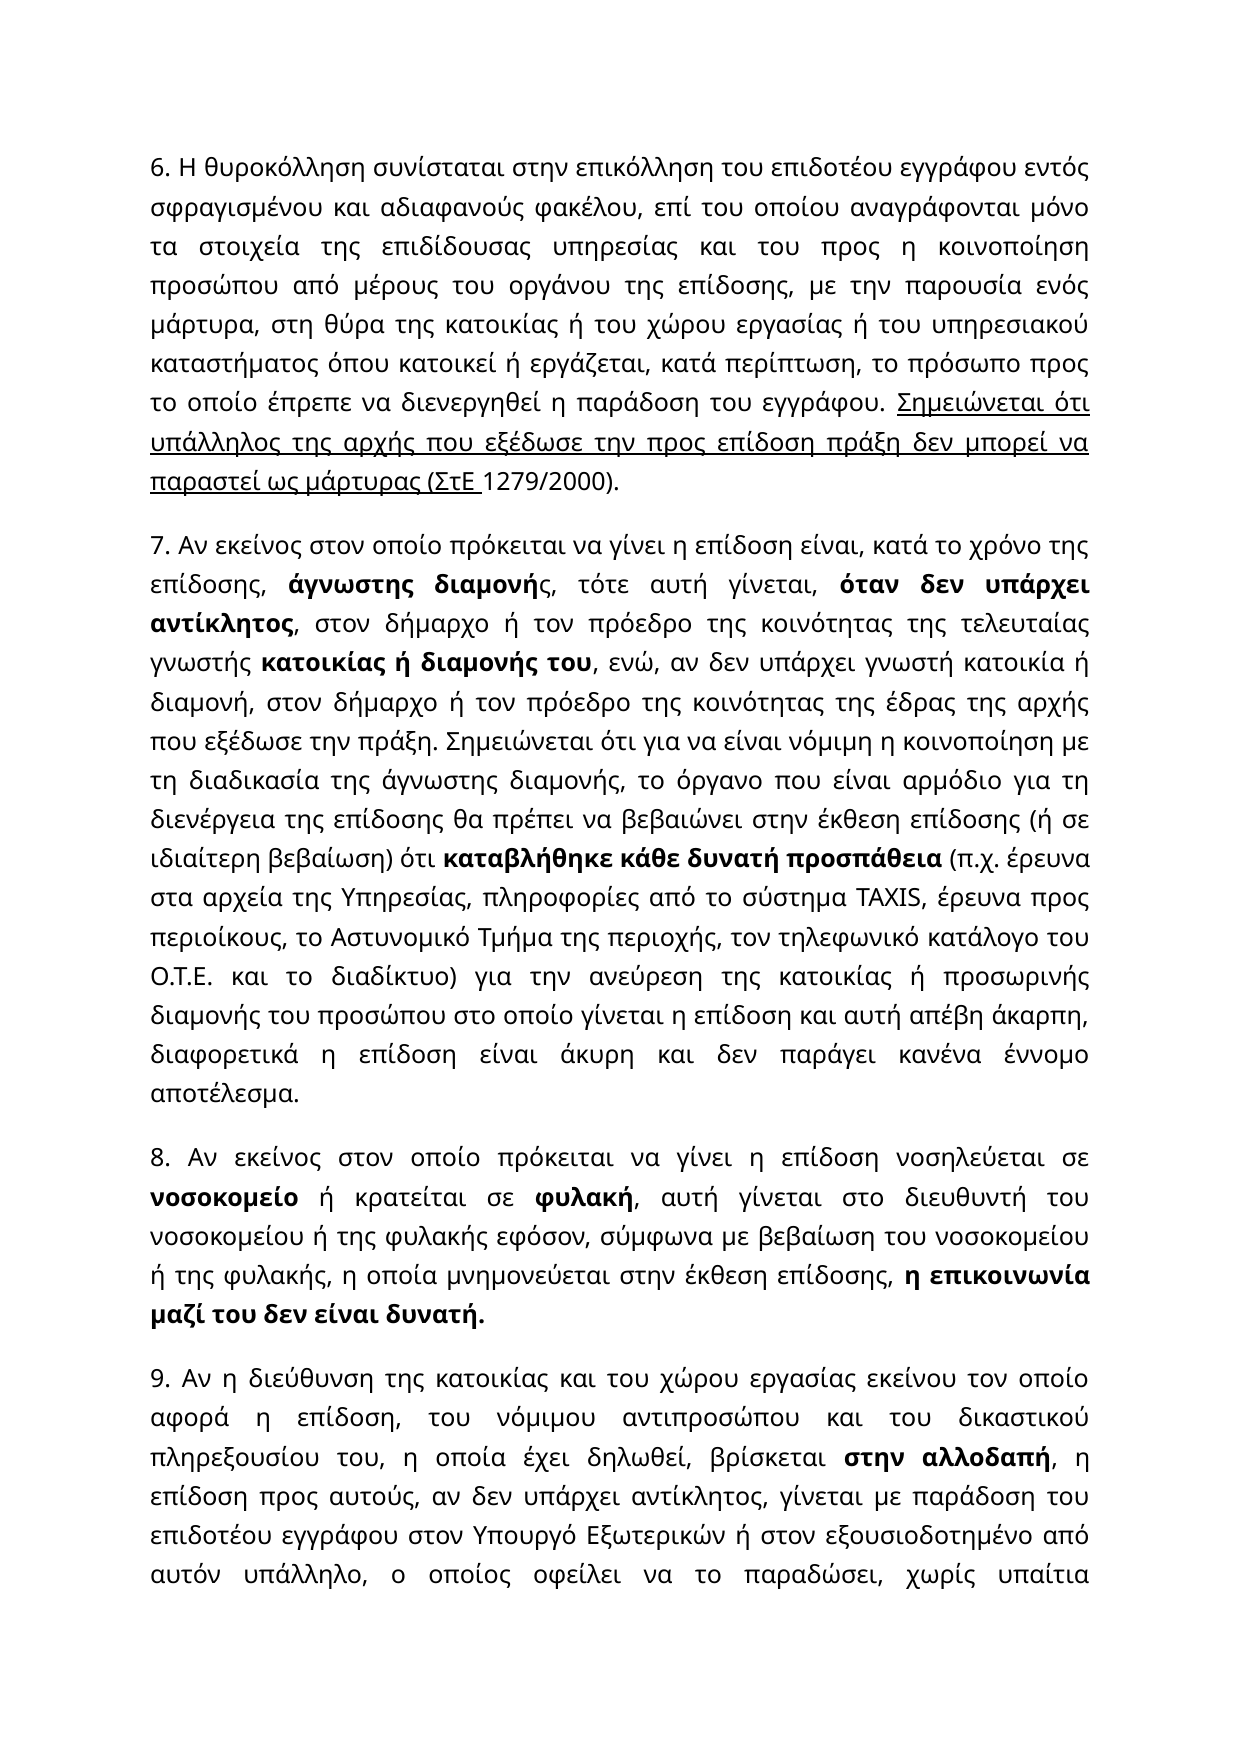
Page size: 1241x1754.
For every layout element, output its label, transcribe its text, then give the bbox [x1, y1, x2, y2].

text 9. Αν η διεύθυνση της κατοικίας και του χώρου εργασίας εκείνου τον οποίο αφορά η επίδοση, του νόμιμου αντιπροσώπου και του δικαστικού πληρεξουσίου του, η οποία έχει δηλωθεί, βρίσκεται στην αλλοδαπή, η επίδοση προς αυτούς, αν δεν υπάρχει αντίκλητος, γίνεται με παράδοση του επιδοτέου εγγράφου στον Υπουργό Εξωτερικών ή στον εξουσιοδοτημένο από αυτόν υπάλληλο, ο οποίος οφείλει να το παραδώσει, χωρίς υπαίτια [150, 1361, 1090, 1591]
text 6. Η θυροκόλληση συνίσταται στην επικόλληση του επιδοτέου εγγράφου εντός σφραγισμένου και αδιαφανούς φακέλου, επί του οποίου αναγράφονται μόνο τα στοιχεία της επιδίδουσας υπηρεσίας και του προς η κοινοποίηση προσώπου από μέρους του οργάνου της επίδοσης, με την παρουσία ενός μάρτυρα, στη θύρα της κατοικίας ή του χώρου εργασίας ή του υπηρεσιακού καταστήματος όπου κατοικεί ή εργάζεται, κατά περίπτωση, το πρόσωπο προς το οποίο έπρεπε να διενεργηθεί η παράδοση του εγγράφου. Σημειώνεται ότι υπάλληλος της αρχής που εξέδωσε την προς επίδοση πράξη δεν μπορεί να παραστεί ως μάρτυρας (ΣτΕ 1279/2000). [150, 150, 1090, 497]
text 7. Αν εκείνος στον οποίο πρόκειται να γίνει η επίδοση είναι, κατά το χρόνο της επίδοσης, άγνωστης διαμονής, τότε αυτή γίνεται, όταν δεν υπάρχει αντίκλητος, στον δήμαρχο ή τον πρόεδρο της κοινότητας της τελευταίας γνωστής κατοικίας ή διαμονής του, ενώ, αν δεν υπάρχει γνωστή κατοικία ή διαμονή, στον δήμαρχο ή τον πρόεδρο της κοινότητας της έδρας της αρχής που εξέδωσε την πράξη. Σημειώνεται ότι για να είναι νόμιμη η κοινοποίηση με τη διαδικασία της άγνωστης διαμονής, το όργανο που είναι αρμόδιο για τη διενέργεια της επίδοσης θα πρέπει να βεβαιώνει στην έκθεση επίδοσης (ή σε ιδιαίτερη βεβαίωση) ότι καταβλήθηκε κάθε δυνατή προσπάθεια (π.χ. έρευνα στα αρχεία της Υπηρεσίας, πληροφορίες από το σύστημα TAXIS, έρευνα προς περιοίκους, το Αστυνομικό Τμήμα της περιοχής, τον τηλεφωνικό κατάλογο του Ο.Τ.Ε. και το διαδίκτυο) για την ανεύρεση της κατοικίας ή προσωρινής διαμονής του προσώπου στο οποίο γίνεται η επίδοση και αυτή απέβη άκαρπη, διαφορετικά η επίδοση είναι άκυρη και δεν παράγει κανένα έννομο αποτέλεσμα. [150, 527, 1090, 1110]
text 8. Αν εκείνος στον οποίο πρόκειται να γίνει η επίδοση νοσηλεύεται σε νοσοκομείο ή κρατείται σε φυλακή, αυτή γίνεται στο διευθυντή του νοσοκομείου ή της φυλακής εφόσον, σύμφωνα με βεβαίωση του νοσοκομείου ή της φυλακής, η οποία μνημονεύεται στην έκθεση επίδοσης, η επικοινωνία μαζί του δεν είναι δυνατή. [150, 1140, 1090, 1331]
